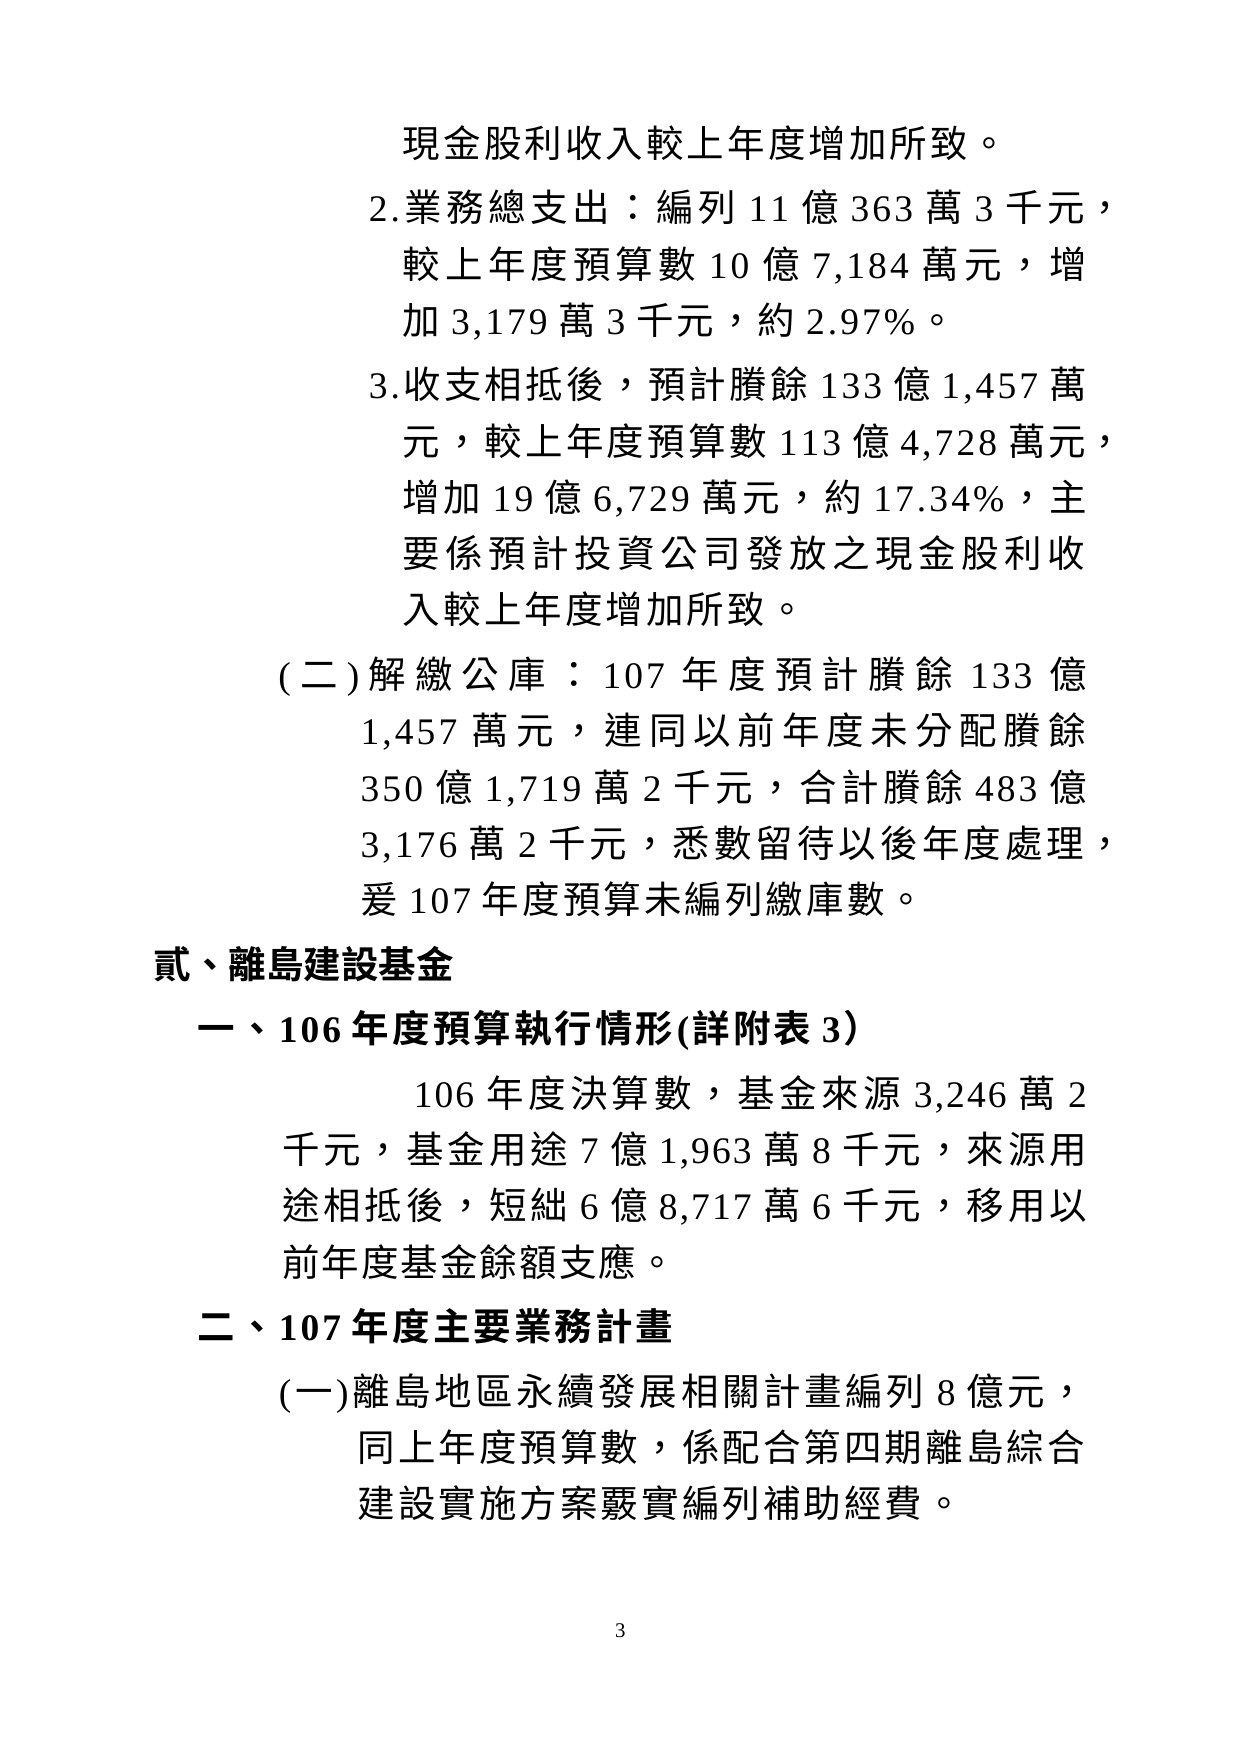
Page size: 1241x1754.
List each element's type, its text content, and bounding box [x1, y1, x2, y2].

text 3.收支相抵後，預計賸餘133億1,457萬元，較上年度預算數113億4,728萬元，增加19億6,729萬元，約17.34%，主要係預計投資公司發放之現金股利收入較上年度增加所致。 [368, 354, 1087, 635]
text 二、107年度主要業務計畫 [153, 1296, 1087, 1352]
text 一、106年度預算執行情形(詳附表3） [153, 998, 1087, 1054]
text 貳、離島建設基金 [153, 933, 1087, 989]
text 1.業務總收入：編列144億1,820萬3千元，較上年度預算數124億1,912萬元，增加19億9,908萬3千元，約16.10%，主要係預計投資公司發放之現金股利收入較上年度增加所致。 [368, 112, 1087, 168]
text 106年度決算數，基金來源3,246萬2千元，基金用途7億1,963萬8千元，來源用途相抵後，短絀6億8,717萬6千元，移用以前年度基金餘額支應。 [282, 1062, 1087, 1287]
text (一)離島地區永續發展相關計畫編列8億元，同上年度預算數，係配合第四期離島綜合建設實施方案覈實編列補助經費。 [278, 1360, 1087, 1529]
text (二)解繳公庫：107年度預計賸餘133億1,457萬元，連同以前年度未分配賸餘350億1,719萬2千元，合計賸餘483億3,176萬2千元，悉數留待以後年度處理，爰107年度預算未編列繳庫數。 [278, 643, 1087, 925]
text 2.業務總支出：編列11億363萬3千元，較上年度預算數10億7,184萬元，增加3,179萬3千元，約2.97%。 [368, 177, 1087, 346]
